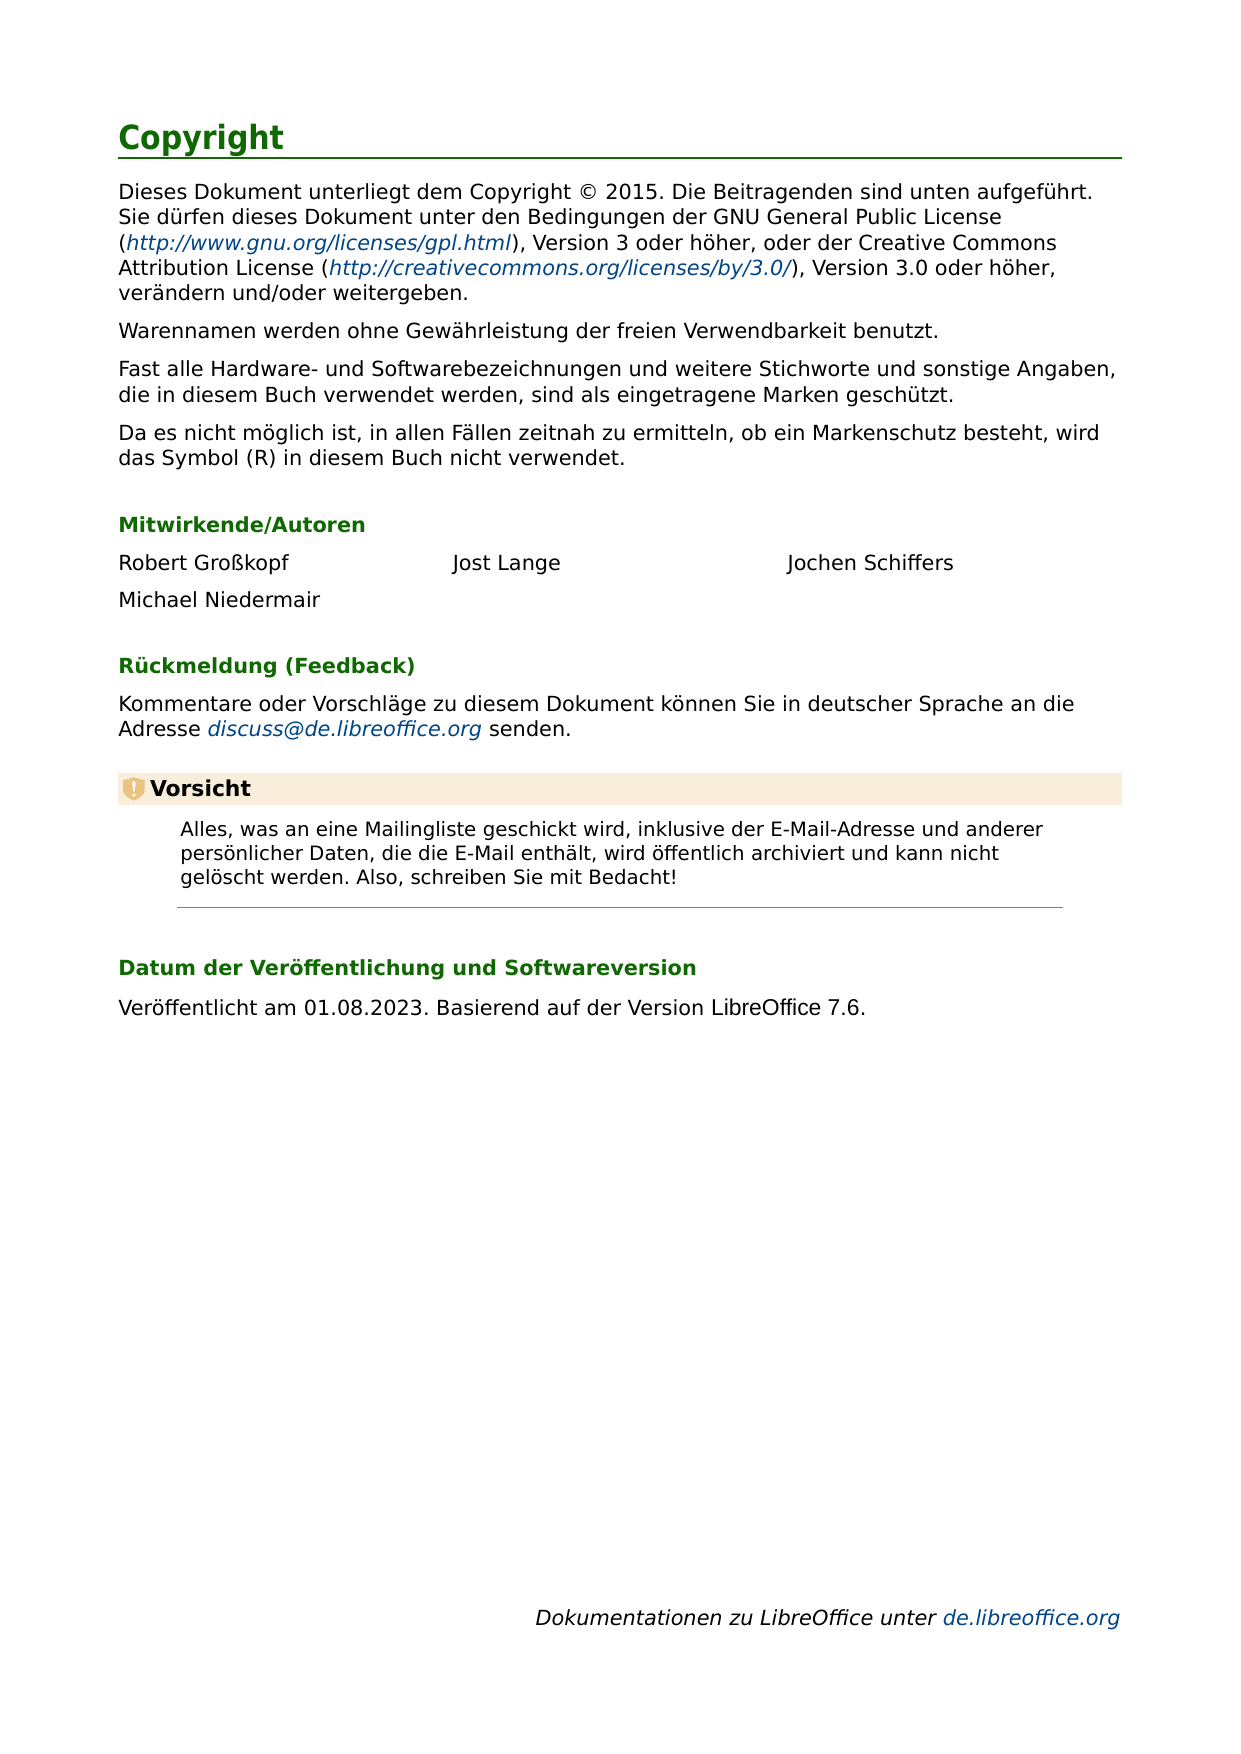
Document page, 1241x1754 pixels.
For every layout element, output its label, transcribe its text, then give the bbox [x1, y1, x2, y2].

text Warennamen werden ohne Gewährleistung der freien Verwendbarkeit benutzt. [118, 319, 1122, 344]
list Vorsicht [118, 773, 1122, 805]
table_cell [788, 588, 1122, 625]
text Copyright [118, 118, 1122, 157]
table_header Jost Lange [453, 551, 787, 588]
table_cell [453, 588, 787, 625]
text Rückmeldung (Feedback) [118, 654, 1122, 678]
text Da es nicht möglich ist, in allen Fällen zeitnah zu ermitteln, ob ein Markenschutz besteht, wird das Symbol (R) in diesem Buch nicht verwendet. [118, 421, 1122, 470]
table_cell Michael Niedermair [118, 588, 453, 625]
table_header Jochen Schiffers [788, 551, 1122, 588]
text Mitwirkende/Autoren [118, 513, 1122, 538]
text Alles, was an eine Mailingliste geschickt wird, inklusive der E-Mail-Adresse und anderer persönlicher Daten, die die E-Mail enthält, wird öffentlich archiviert und kann nicht gelöscht werden. Also, schreiben Sie mit Bedacht! [177, 818, 1063, 907]
text Veröffentlicht am 01.08.2023. Basierend auf der Version LibreOffice 7.6. [118, 994, 1122, 1020]
text Dieses Dokument unterliegt dem Copyright © 2015. Die Beitragenden sind unten aufgeführt. Sie dürfen dieses Dokument unter den Bedingungen der GNU General Public License (http://www.­gnu.org/licenses/gpl.html), Version 3 oder höher, oder der Creative Commons Attribution License (http://creativecommons.org/licenses/by/3.0/), Version 3.0 oder höher, verändern und/oder weitergeben. [118, 180, 1122, 306]
table_header Robert Großkopf [118, 551, 453, 588]
text Kommentare oder Vorschläge zu diesem Dokument können Sie in deutscher Sprache an die Adresse discuss@de.libreoffice.org senden. [118, 692, 1122, 742]
text Fast alle Hardware- und Softwarebezeichnungen und weitere Stichworte und sonstige Angaben, die in diesem Buch verwendet werden, sind als eingetragene Marken geschützt. [118, 357, 1122, 407]
text Datum der Veröffentlichung und Softwareversion [118, 956, 1122, 980]
